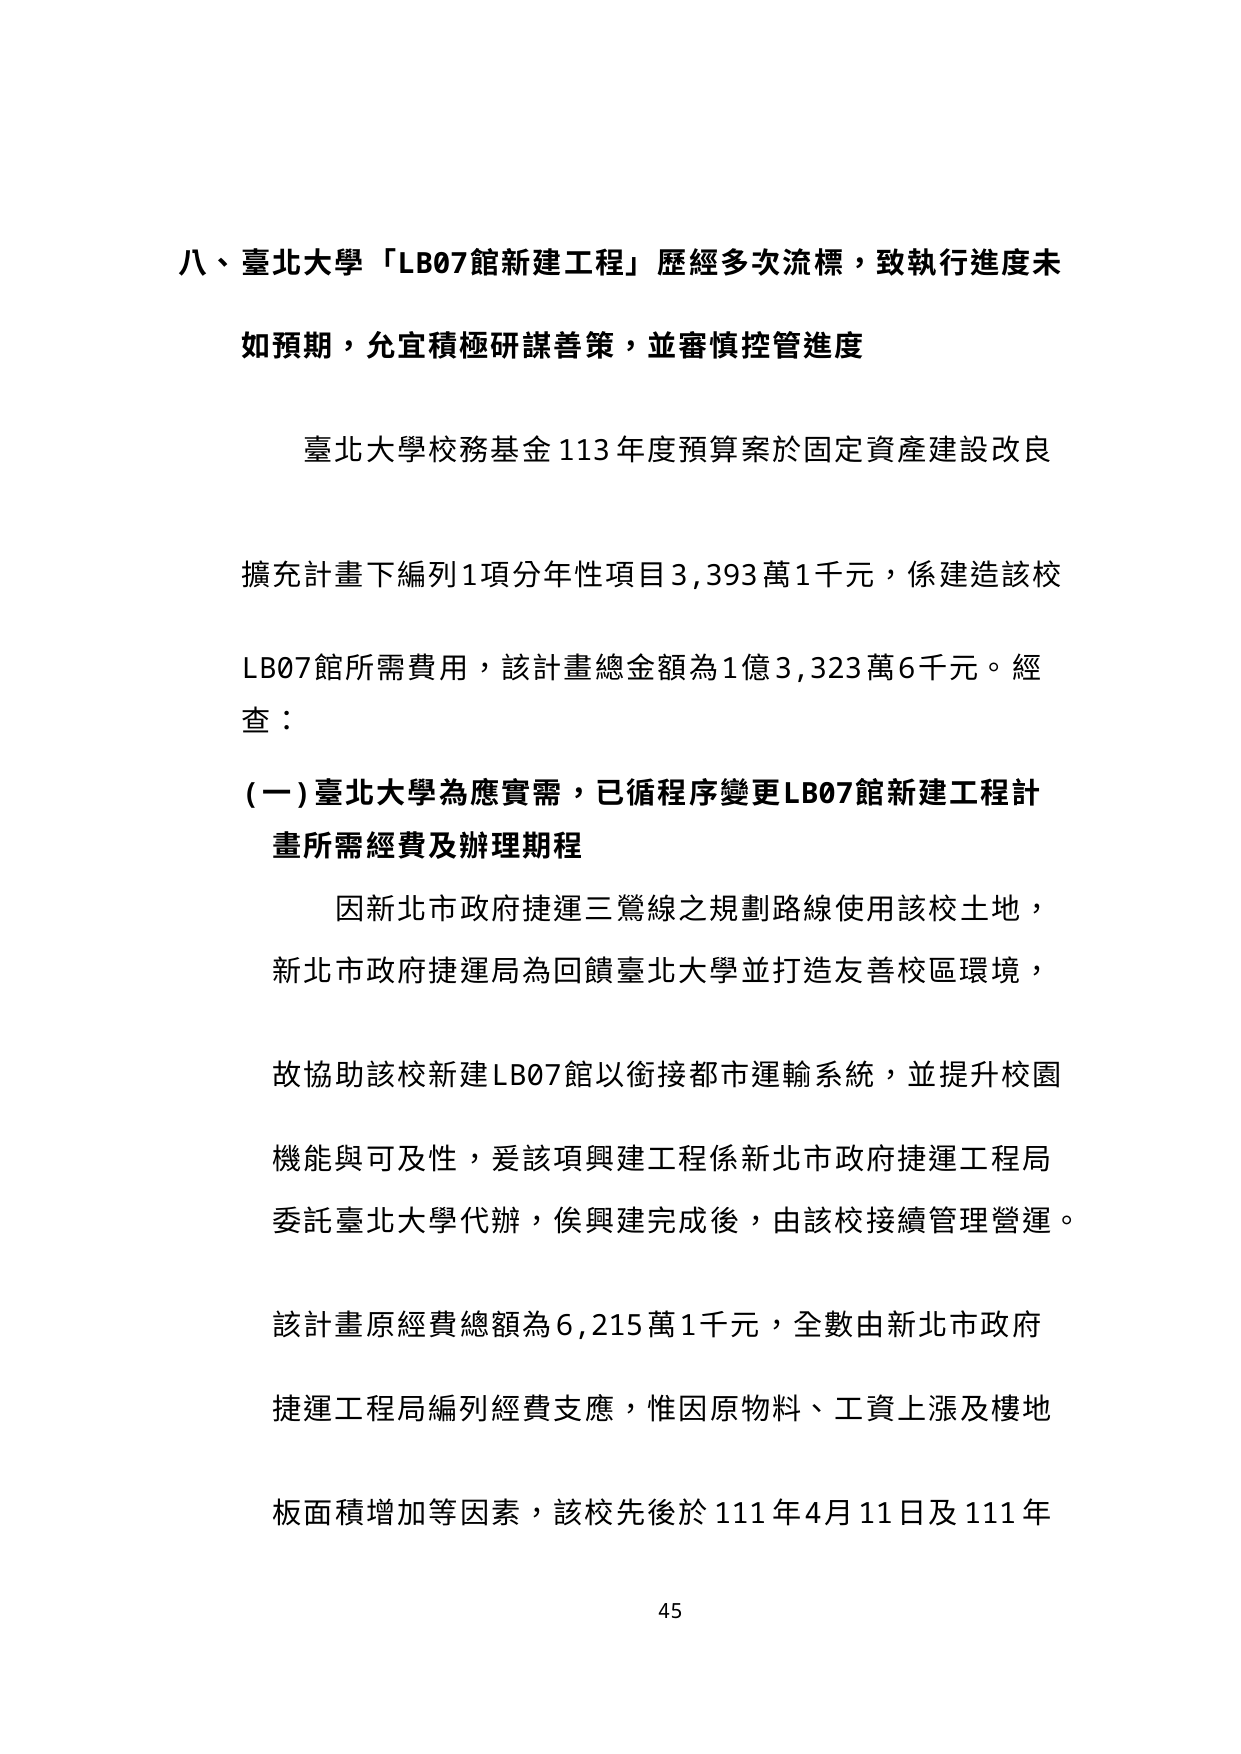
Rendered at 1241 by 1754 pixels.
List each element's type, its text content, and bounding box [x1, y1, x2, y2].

text 因新北市政府捷運三鶯線之規劃路線使用該校土地，新北市政府捷運局為回饋臺北大學並打造友善校區環境，故協助該校新建LB07館以銜接都市運輸系統，並提升校園機能與可及性，爰該項興建工程係新北市政府捷運工程局委託臺北大學代辦，俟興建完成後，由該校接續管理營運。該計畫原經費總額為6,215萬1千元，全數由新北市政府捷運工程局編列經費支應，惟因原物料、工資上漲及樓地板面積增加等因素，該校先後於111年4月11日及111年10月25日經校務基金管理委員會議審議通過調增該計畫經費，變更後總經費共計1億3,323萬6千元，新增經費皆由該校自籌收入支應，並分別於112年及113年分別編列3,715萬4千元及3,393萬1千元；計畫完成期程則自112年12月31日延長1年至113年12月31日(詳表1)。 [266, 865, 1063, 1552]
text 八、臺北大學「LB07館新建工程」歷經多次流標，致執行進度未如預期，允宜積極研謀善策，並審慎控管進度 [177, 177, 1063, 365]
text 臺北大學校務基金113年度預算案於固定資產建設改良擴充計畫下編列1項分年性項目3,393萬1千元，係建造該校LB07館所需費用，該計畫總金額為1億3,323萬6千元。經查： [236, 365, 1063, 740]
text (一)臺北大學為應實需，已循程序變更LB07館新建工程計畫所需經費及辦理期程 [236, 740, 1063, 865]
